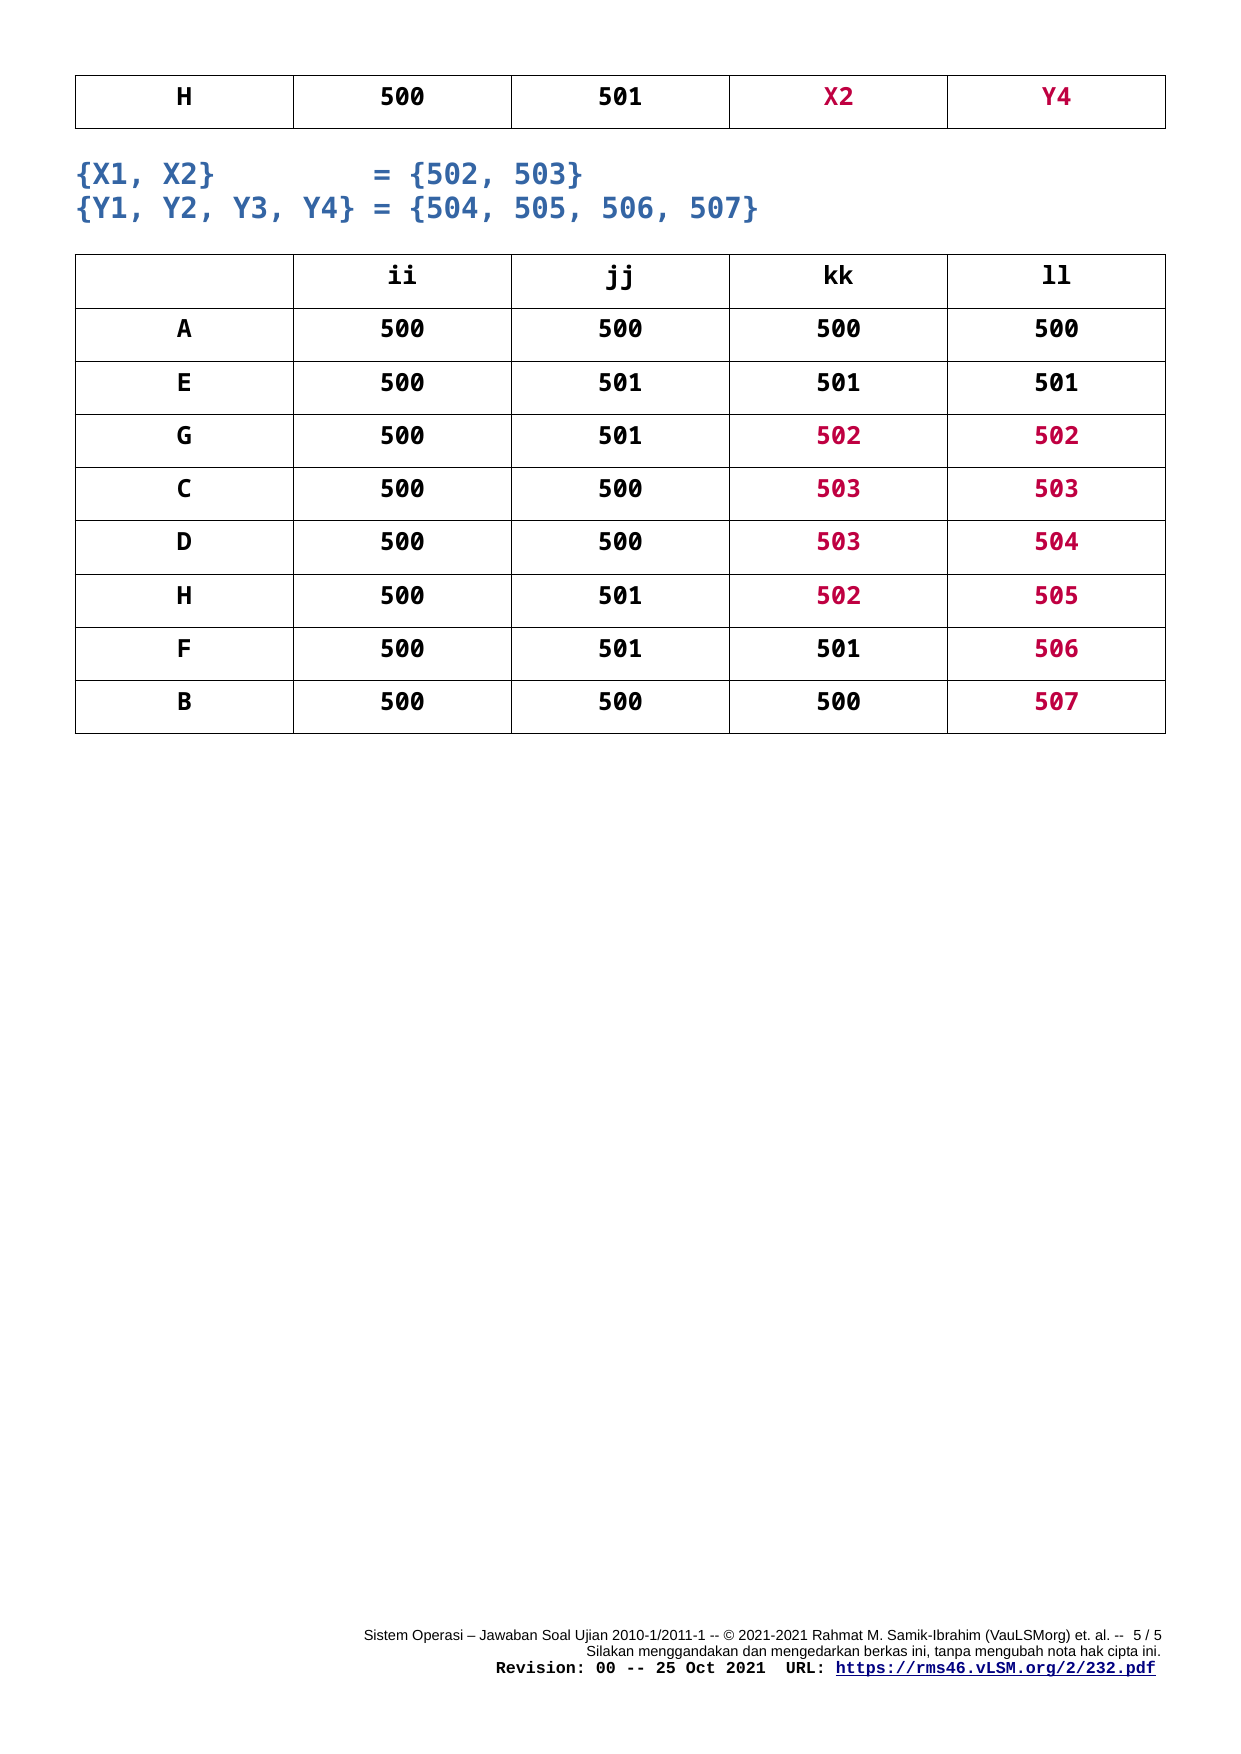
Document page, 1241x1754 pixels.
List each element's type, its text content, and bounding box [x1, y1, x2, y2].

table_cell A [76, 309, 293, 361]
table_cell 500 [730, 309, 947, 361]
table_cell 501 [730, 362, 947, 414]
table_cell 501 [512, 575, 729, 627]
table_cell 502 [730, 415, 947, 467]
table_cell 506 [948, 628, 1165, 680]
table_cell 500 [512, 468, 729, 520]
table_cell 500 [294, 575, 511, 627]
table_cell 503 [948, 468, 1165, 520]
table_cell X2 [730, 76, 947, 128]
table_cell 507 [948, 681, 1165, 733]
table_cell G [76, 415, 293, 467]
table_cell 500 [294, 468, 511, 520]
table_cell 502 [948, 415, 1165, 467]
table_cell 500 [294, 362, 511, 414]
table_cell 504 [948, 521, 1165, 574]
table_header [76, 255, 293, 307]
table_cell 501 [730, 628, 947, 680]
text {Y1, Y2, Y3, Y4} = {504, 505, 506, 507} [75, 192, 1166, 226]
table_cell D [76, 521, 293, 574]
table_cell H [76, 76, 293, 128]
table_cell 500 [294, 76, 511, 128]
table_header jj [512, 255, 729, 307]
text {X1, X2} = {502, 503} [75, 158, 1166, 192]
table_cell C [76, 468, 293, 520]
table_cell 501 [948, 362, 1165, 414]
table_header ii [294, 255, 511, 307]
table_cell 500 [948, 309, 1165, 361]
table_cell 501 [512, 362, 729, 414]
table_cell 500 [294, 309, 511, 361]
table_header ll [948, 255, 1165, 307]
table_cell B [76, 681, 293, 733]
table_cell 500 [294, 521, 511, 574]
table_header kk [730, 255, 947, 307]
table_cell 505 [948, 575, 1165, 627]
table_cell 503 [730, 521, 947, 574]
table_cell 501 [512, 628, 729, 680]
table_cell F [76, 628, 293, 680]
table_cell Y4 [948, 76, 1165, 128]
table_cell 500 [730, 681, 947, 733]
table_cell 500 [294, 628, 511, 680]
table_cell 500 [294, 681, 511, 733]
table_cell 500 [512, 309, 729, 361]
table_cell 503 [730, 468, 947, 520]
table_cell E [76, 362, 293, 414]
table_cell 502 [730, 575, 947, 627]
table_cell 501 [512, 76, 729, 128]
table_cell 500 [512, 521, 729, 574]
table_cell 501 [512, 415, 729, 467]
table_cell 500 [294, 415, 511, 467]
table_cell H [76, 575, 293, 627]
table_cell 500 [512, 681, 729, 733]
